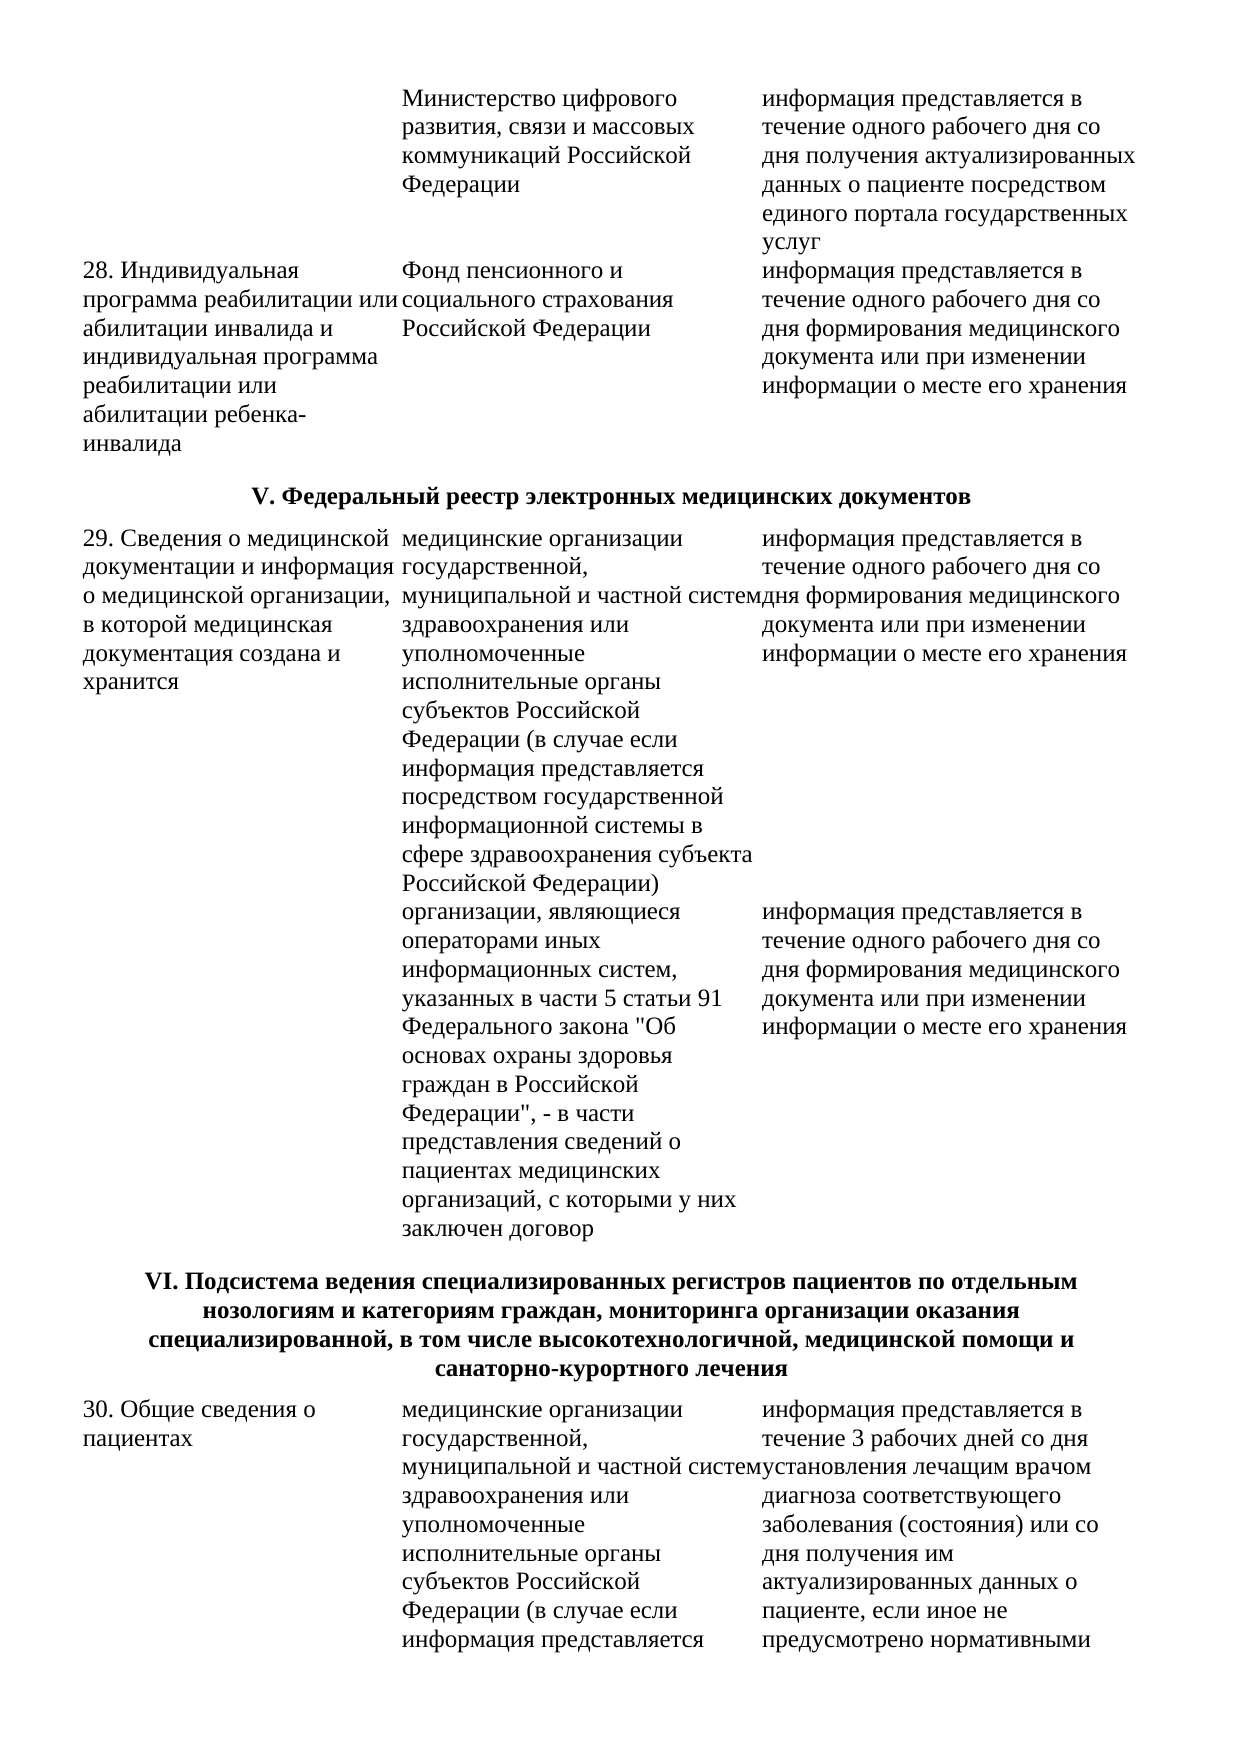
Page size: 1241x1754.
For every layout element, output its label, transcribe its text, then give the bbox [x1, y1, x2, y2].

table_cell Фонд пенсионного и социального страхования Российской Федерации [402, 255, 762, 456]
table_cell информация представляется в течение одного рабочего дня со дня формирования медицинского документа или при изменении информации о месте его хранения [762, 255, 1140, 456]
table_cell медицинские организации государственной, муниципальной и частной систем здравоохранения или уполномоченные исполнительные органы субъектов Российской Федерации (в случае если информация представляется посредством государственной информационной системы в сфере здравоохранения субъекта Российской Федерации) [402, 523, 762, 896]
table_cell 28. Индивидуальная программа реабилитации или абилитации инвалида и индивидуальная программа реабилитации или абилитации ребенка-инвалида [83, 255, 402, 456]
table_cell 29. Сведения о медицинской документации и информация о медицинской организации, в которой медицинская документация создана и хранится [83, 523, 402, 1241]
table_cell информация представляется в течение одного рабочего дня со дня формирования медицинского документа или при изменении информации о месте его хранения [762, 896, 1140, 1241]
table_header V. Федеральный реестр электронных медицинских документов [83, 456, 1140, 523]
table_cell информация представляется в течение одного рабочего дня со дня получения актуализированных данных о пациенте посредством единого портала государственных услуг [762, 83, 1140, 255]
table_cell организации, являющиеся операторами иных информационных систем, указанных в части 5 статьи 91 Федерального закона "Об основах охраны здоровья граждан в Российской Федерации", - в части представления сведений о пациентах медицинских организаций, с которыми у них заключен договор [402, 896, 762, 1241]
table_header VI. Подсистема ведения специализированных регистров пациентов по отдельным нозологиям и категориям граждан, мониторинга организации оказания специализированной, в том числе высокотехнологичной, медицинской помощи и санаторно-курортного лечения [83, 1241, 1140, 1394]
table_cell медицинские организации государственной, муниципальной и частной систем здравоохранения или уполномоченные исполнительные органы субъектов Российской Федерации (в случае если информация представляется [402, 1394, 762, 1653]
table_cell информация представляется в течение 3 рабочих дней со дня установления лечащим врачом диагноза соответствующего заболевания (состояния) или со дня получения им актуализированных данных о пациенте, если иное не предусмотрено нормативными [762, 1394, 1140, 1653]
table_cell 30. Общие сведения о пациентах [83, 1394, 402, 1653]
table_cell информация представляется в течение одного рабочего дня со дня формирования медицинского документа или при изменении информации о месте его хранения [762, 523, 1140, 896]
table_cell Министерство цифрового развития, связи и массовых коммуникаций Российской Федерации [402, 83, 762, 255]
